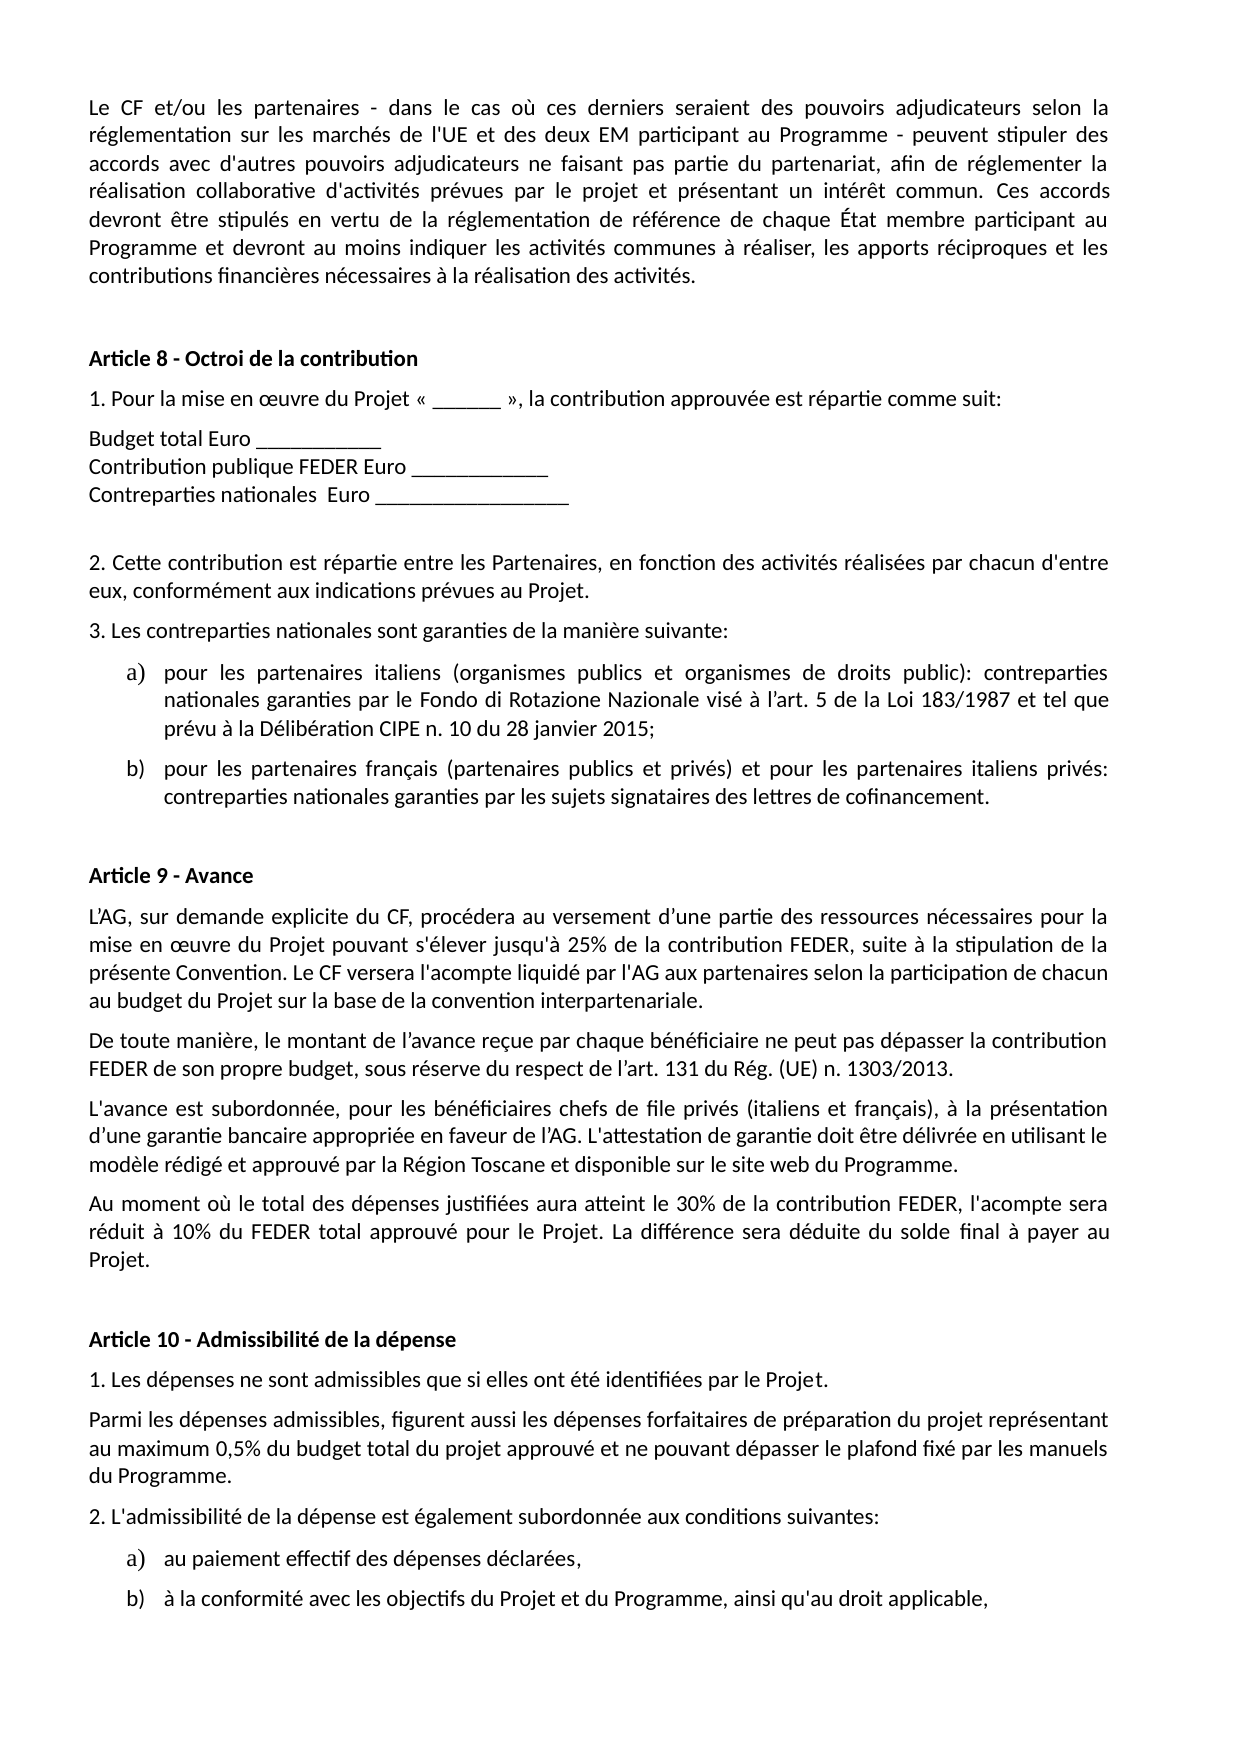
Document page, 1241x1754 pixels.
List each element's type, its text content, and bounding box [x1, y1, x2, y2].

table_cell Le CF et/ou les partenaires - dans le cas où ces derniers seraient des pouvoirs adjudicateurs selon la réglementation sur les marchés de l'UE et des deux EM participant au Programme - peuvent stipuler des accords avec d'autres pouvoirs adjudicateurs ne faisant pas partie du partenariat, afin de réglementer la réalisation collaborative d'activités prévues par le projet et présentant un intérêt commun. Ces accords devront être stipulés en vertu de la réglementation de référence de chaque État membre participant au Programme et devront au moins indiquer les activités communes à réaliser, les apports réciproques et les contributions financières nécessaires à la réalisation des activités. [83, 83, 1116, 338]
table_cell Article 8 - Octroi de la contribution 1. Pour la mise en œuvre du Projet « ______ », la contribution approuvée est répartie comme suit: Budget total Euro ___________ Contribution publique FEDER Euro ____________ Contreparties nationales Euro _________________ 2. Cette contribution est répartie entre les Partenaires, en fonction des activités réalisées par chacun d'entre eux, conformément aux indications prévues au Projet. 3. Les contreparties nationales sont garanties de la manière suivante: pour les partenaires italiens (organismes publics et organismes de droits public): contreparties nationales garanties par le Fondo di Rotazione Nazionale visé à l’art. 5 de la Loi 183/1987 et tel que prévu à la Délibération CIPE n. 10 du 28 janvier 2015; pour les partenaires français (partenaires publics et privés) et pour les partenaires italiens privés: contreparties nationales garanties par les sujets signataires des lettres de cofinancement. [83, 339, 1116, 856]
table_cell Article 10 - Admissibilité de la dépense 1. Les dépenses ne sont admissibles que si elles ont été identifiées par le Projet. Parmi les dépenses admissibles, figurent aussi les dépenses forfaitaires de préparation du projet représentant au maximum 0,5% du budget total du projet approuvé et ne pouvant dépasser le plafond fixé par les manuels du Programme. 2. L'admissibilité de la dépense est également subordonnée aux conditions suivantes: au paiement effectif des dépenses déclarées, à la conformité avec les objectifs du Projet et du Programme, ainsi qu'au droit applicable, aux conditions prévues à l'Appel, à la documentation du Programme ainsi qu'à la présente Convention, si effectivement encourues lors de la période courant entre la date de lancement des activités déclarées par le CF du projet (à condition qu'elle soit postérieure à la date d'approbation de ce dernier de la part du CdS) et la date d'envoi de la dernière DR comme le prévoit la documentation du Programme. [83, 1319, 1116, 1618]
table_cell Article 9 - Avance L’AG, sur demande explicite du CF, procédera au versement d’une partie des ressources nécessaires pour la mise en œuvre du Projet pouvant s'élever jusqu'à 25% de la contribution FEDER, suite à la stipulation de la présente Convention. Le CF versera l'acompte liquidé par l'AG aux partenaires selon la participation de chacun au budget du Projet sur la base de la convention interpartenariale. De toute manière, le montant de l’avance reçue par chaque bénéficiaire ne peut pas dépasser la contribution FEDER de son propre budget, sous réserve du respect de l’art. 131 du Rég. (UE) n. 1303/2013. L'avance est subordonnée, pour les bénéficiaires chefs de file privés (italiens et français), à la présentation d’une garantie bancaire appropriée en faveur de l’AG. L'attestation de garantie doit être délivrée en utilisant le modèle rédigé et approuvé par la Région Toscane et disponible sur le site web du Programme. Au moment où le total des dépenses justifiées aura atteint le 30% de la contribution FEDER, l'acompte sera réduit à 10% du FEDER total approuvé pour le Projet. La différence sera déduite du solde final à payer au Projet. [83, 856, 1116, 1319]
